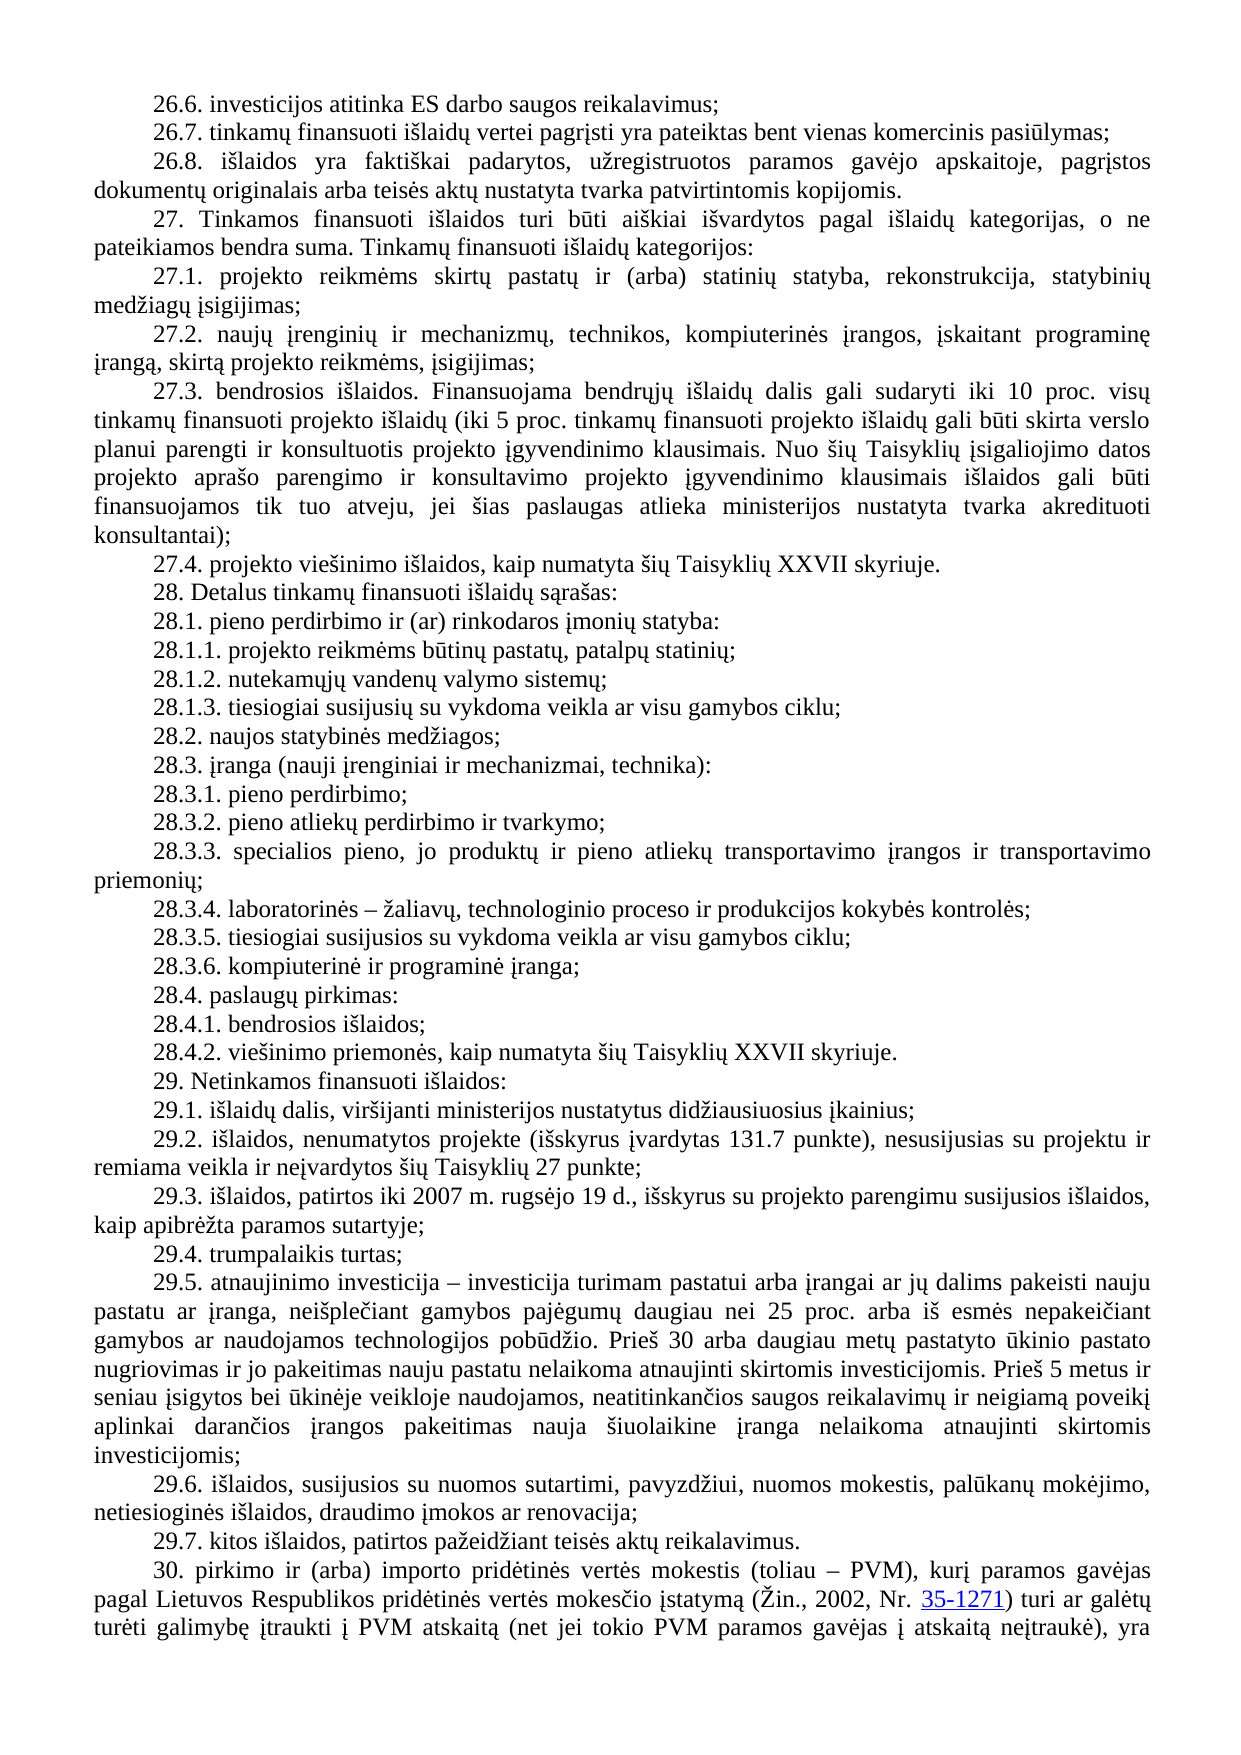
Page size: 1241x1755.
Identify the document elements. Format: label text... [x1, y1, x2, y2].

text 29.2. išlaidos, nenumatytos projekte (išskyrus įvardytas 131.7 punkte), nesusijusias su projektu ir remiama veikla ir neįvardytos šių taisyklių 27 punkte; [94, 1124, 1152, 1181]
text 26.8. išlaidos yra faktiškai padarytos, užregistruotos paramos gavėjo apskaitoje, pagrįstos dokumentų originalais arba teisės aktų nustatyta tvarka patvirtintomis kopijomis. [94, 146, 1152, 204]
text 29.7. kitos išlaidos, patirtos pažeidžiant teisės aktų reikalavimus. [94, 1526, 1152, 1555]
text 28.1. pieno perdirbimo ir (ar) rinkodaros įmonių statyba: [94, 606, 1152, 635]
text 28.2. naujos statybinės medžiagos; [94, 721, 1152, 750]
text 29.3. išlaidos, patirtos iki 2007 m. rugsėjo 19 d., išskyrus su projekto parengimu susijusios išlaidos, kaip apibrėžta paramos sutartyje; [94, 1181, 1152, 1239]
text 28.3.4. laboratorinės – žaliavų, technologinio proceso ir produkcijos kokybės kontrolės; [94, 894, 1152, 922]
text 28.3.5. tiesiogiai susijusios su vykdoma veikla ar visu gamybos ciklu; [94, 922, 1152, 951]
text 28.1.2. nutekamųjų vandenų valymo sistemų; [94, 664, 1152, 692]
text 27. Tinkamos finansuoti išlaidos turi būti aiškiai išvardytos pagal išlaidų kategorijas, o ne pateikiamos bendra suma. Tinkamų finansuoti išlaidų kategorijos: [94, 204, 1152, 261]
text 28. Detalus tinkamų finansuoti išlaidų sąrašas: [94, 577, 1152, 606]
text 28.3.3. specialios pieno, jo produktų ir pieno atliekų transportavimo įrangos ir transportavimo priemonių; [94, 836, 1152, 894]
text 28.1.1. projekto reikmėms būtinų pastatų, patalpų statinių; [94, 635, 1152, 664]
text 27.4. projekto viešinimo išlaidos, kaip numatyta šių taisyklių XXVII skyriuje. [94, 549, 1152, 577]
text 27.2. naujų įrenginių ir mechanizmų, technikos, kompiuterinės įrangos, įskaitant programinę įrangą, skirtą projekto reikmėms, įsigijimas; [94, 319, 1152, 376]
text 30. pirkimo ir (arba) importo pridėtinės vertės mokestis (toliau – PVM), kurį paramos gavėjas pagal Lietuvos Respublikos pridėtinės vertės mokesčio įstatymą (Žin., 2002, Nr. 35-1271) turi ar galėtų turėti galimybę įtraukti į PVM atskaitą (net jei tokio PVM paramos gavėjas į atskaitą neįtraukė), yra [94, 1555, 1152, 1641]
text 28.3.1. pieno perdirbimo; [94, 779, 1152, 807]
text 28.4. paslaugų pirkimas: [94, 980, 1152, 1009]
text 28.4.1. bendrosios išlaidos; [94, 1009, 1152, 1037]
text 28.4.2. viešinimo priemonės, kaip numatyta šių taisyklių XXVII skyriuje. [94, 1037, 1152, 1066]
text 28.3.6. kompiuterinė ir programinė įranga; [94, 951, 1152, 980]
text 29.5. atnaujinimo investicija – investicija turimam pastatui arba įrangai ar jų dalims pakeisti nauju pastatu ar įranga, neišplečiant gamybos pajėgumų daugiau nei 25 proc. arba iš esmės nepakeičiant gamybos ar naudojamos technologijos pobūdžio. Prieš 30 arba daugiau metų pastatyto ūkinio pastato nugriovimas ir jo pakeitimas nauju pastatu nelaikoma atnaujinti skirtomis investicijomis. Prieš 5 metus ir seniau įsigytos bei ūkinėje veikloje naudojamos, neatitinkančios saugos reikalavimų ir neigiamą poveikį aplinkai darančios įrangos pakeitimas nauja šiuolaikine įranga nelaikoma atnaujinti skirtomis investicijomis; [94, 1267, 1152, 1469]
text 29.4. trumpalaikis turtas; [94, 1239, 1152, 1267]
text 26.6. investicijos atitinka ES darbo saugos reikalavimus; [94, 89, 1152, 117]
text 28.1.3. tiesiogiai susijusių su vykdoma veikla ar visu gamybos ciklu; [94, 692, 1152, 721]
text 28.3.2. pieno atliekų perdirbimo ir tvarkymo; [94, 807, 1152, 836]
text 28.3. įranga (nauji įrenginiai ir mechanizmai, technika): [94, 750, 1152, 779]
text 29. Netinkamos finansuoti išlaidos: [94, 1066, 1152, 1095]
text 27.1. projekto reikmėms skirtų pastatų ir (arba) statinių statyba, rekonstrukcija, statybinių medžiagų įsigijimas; [94, 261, 1152, 319]
text 26.7. tinkamų finansuoti išlaidų vertei pagrįsti yra pateiktas bent vienas komercinis pasiūlymas; [94, 117, 1152, 146]
text 29.6. išlaidos, susijusios su nuomos sutartimi, pavyzdžiui, nuomos mokestis, palūkanų mokėjimo, netiesioginės išlaidos, draudimo įmokos ar renovacija; [94, 1469, 1152, 1526]
text 27.3. bendrosios išlaidos. Finansuojama bendrųjų išlaidų dalis gali sudaryti iki 10 proc. visų tinkamų finansuoti projekto išlaidų (iki 5 proc. tinkamų finansuoti projekto išlaidų gali būti skirta verslo planui parengti ir konsultuotis projekto įgyvendinimo klausimais. Nuo šių Taisyklių įsigaliojimo datos projekto aprašo parengimo ir konsultavimo projekto įgyvendinimo klausimais išlaidos gali būti finansuojamos tik tuo atveju, jei šias paslaugas atlieka ministerijos nustatyta tvarka akredituoti konsultantai); [94, 376, 1152, 549]
text 29.1. išlaidų dalis, viršijanti ministerijos nustatytus didžiausiuosius įkainius; [94, 1095, 1152, 1124]
